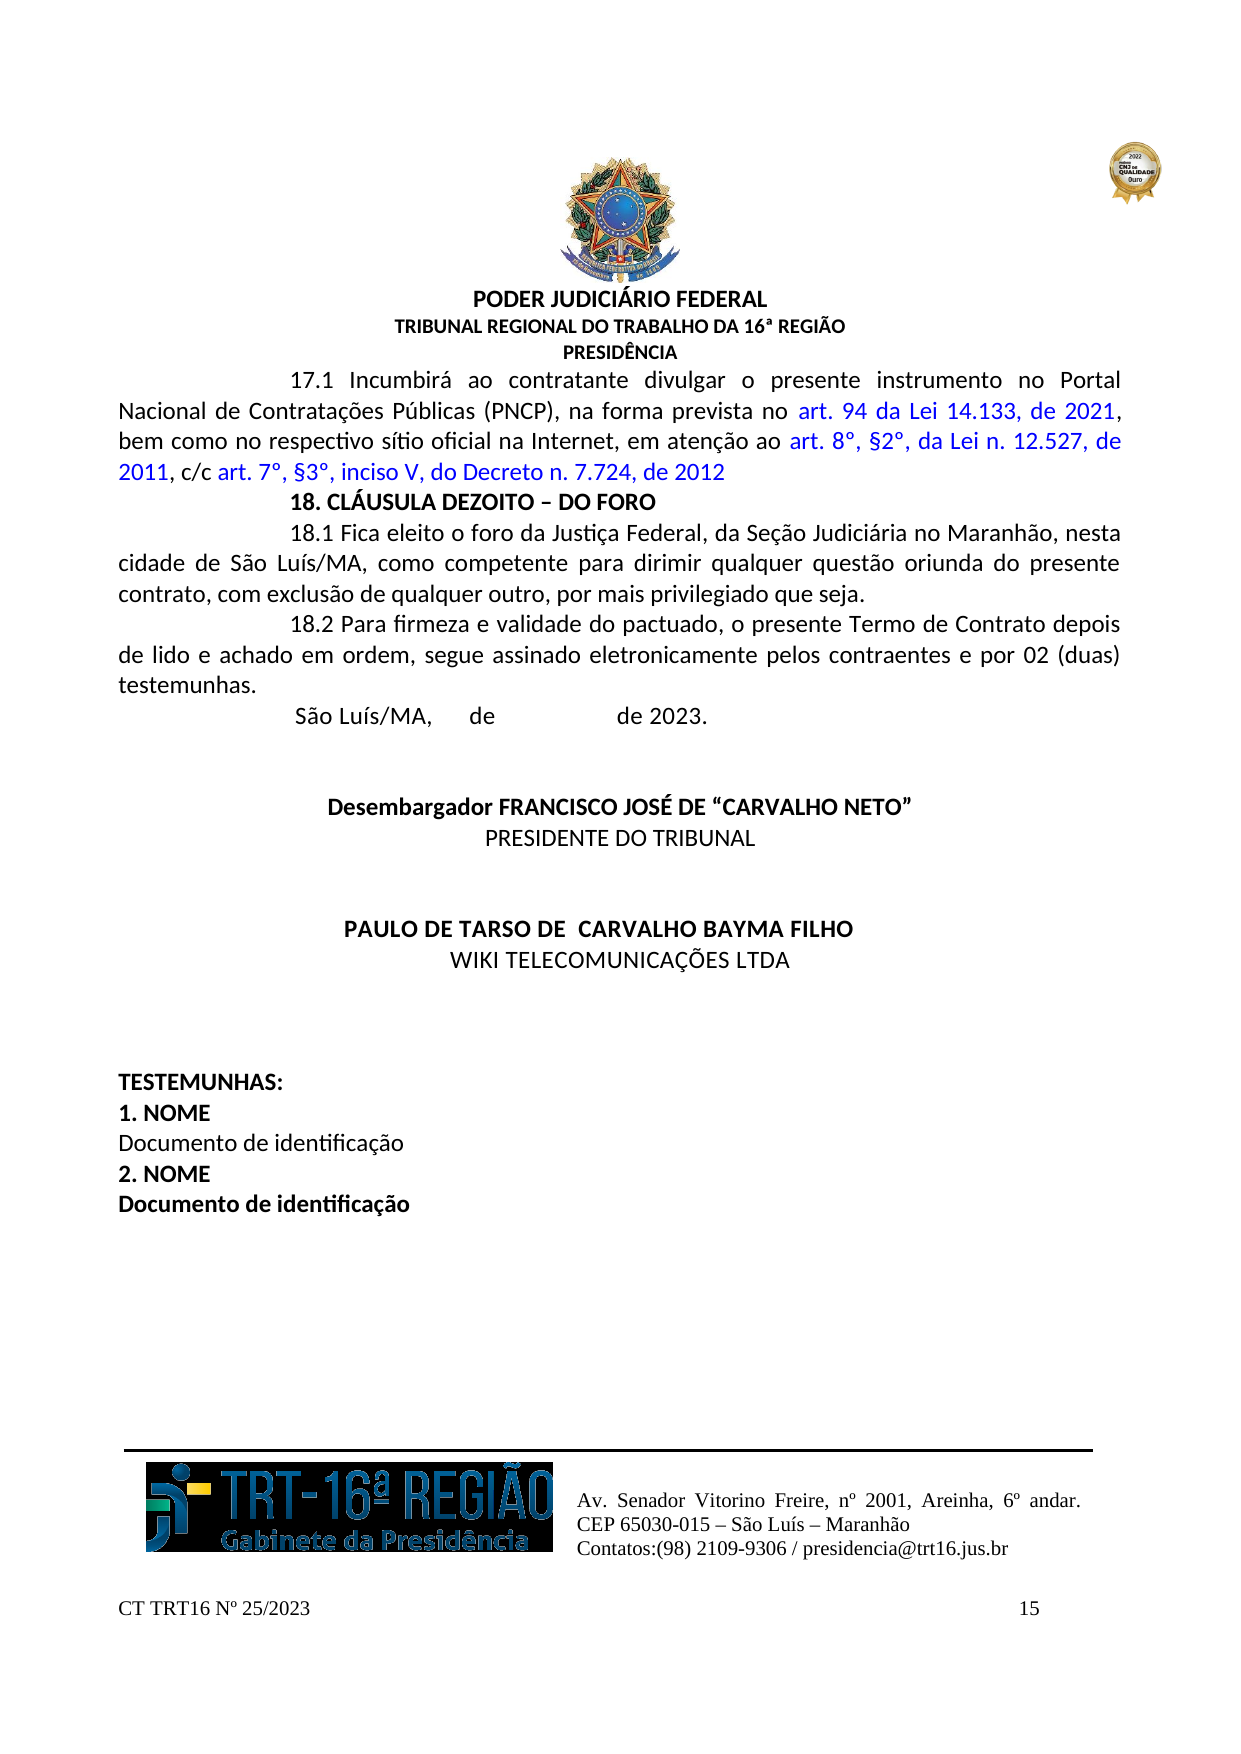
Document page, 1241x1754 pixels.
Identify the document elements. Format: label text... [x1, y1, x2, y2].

text 18.1 Fica eleito o foro da Justiça Federal, da Seção Judiciária no Maranhão, nesta cidade de São Luís/MA, como competente para dirimir qualquer questão oriunda do presente contrato, com exclusão de qualquer outro, por mais privilegiado que seja. [118, 517, 1122, 608]
text 1. NOME [118, 1097, 1122, 1127]
text 2. NOME [118, 1158, 1122, 1188]
text São Luís/MA, de de 2023. [118, 700, 1122, 731]
text Desembargador FRANCISCO JOSÉ DE “CARVALHO NETO” [118, 792, 1122, 822]
text Documento de identificação [118, 1188, 1122, 1219]
text PAULO DE TARSO DE CARVALHO BAYMA FILHO [118, 914, 1122, 944]
text WIKI TELECOMUNICAÇÕES LTDA [118, 944, 1122, 975]
picture [1094, 130, 1172, 212]
text 18. CLÁUSULA DEZOITO – DO FORO [118, 486, 1122, 517]
text TESTEMUNHAS: [118, 1066, 1122, 1097]
text 17.1 Incumbirá ao contratante divulgar o presente instrumento no Portal Nacional de Contratações Públicas (PNCP), na forma prevista no art. 94 da Lei 14.133, de 2021, bem como no respectivo sítio oficial na Internet, em atenção ao art. 8º, §2º, da Lei n. 12.527, de 2011, c/c art. 7º, §3º, inciso V, do Decreto n. 7.724, de 2012 [118, 364, 1122, 486]
text Documento de identificação [118, 1127, 1122, 1158]
text 18.2 Para firmeza e validade do pactuado, o presente Termo de Contrato depois de lido e achado em ordem, segue assinado eletronicamente pelos contraentes e por 02 (duas) testemunhas. [118, 608, 1122, 700]
text PRESIDENTE DO TRIBUNAL [118, 822, 1122, 853]
picture [560, 157, 680, 283]
